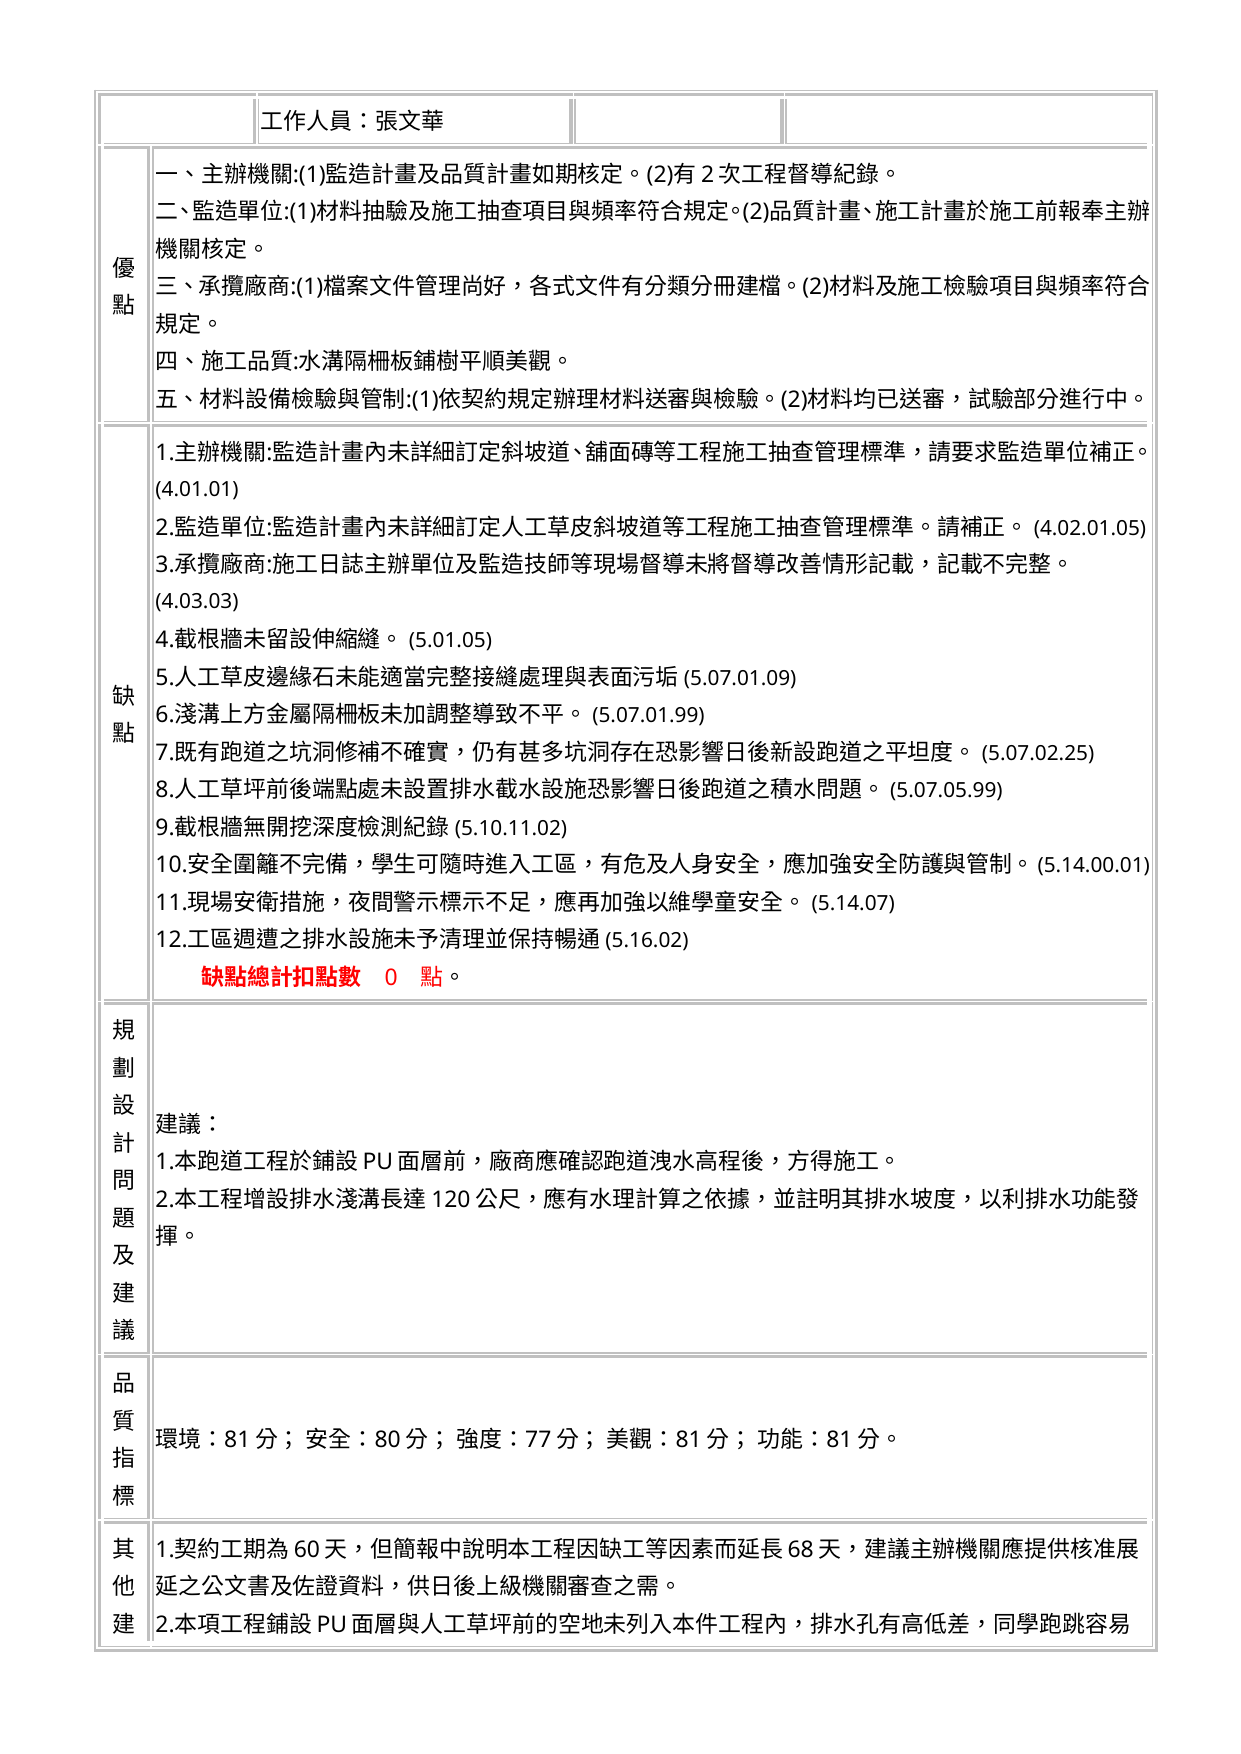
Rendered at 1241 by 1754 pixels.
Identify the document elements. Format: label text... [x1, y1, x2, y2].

table_cell 品 質 指 標 [98, 1352, 150, 1518]
table_cell 一、主辦機關:(1)監造計畫及品質計畫如期核定。(2)有2次工程督導紀錄。 二、監造單位:(1)材料抽驗及施工抽查項目與頻率符合規定。(2)品質計畫、施工計畫於施工前報奉主辦機關核定。 三、承攬廠商:(1)檔案文件管理尚好，各式文件有分類分冊建檔。(2)材料及施工檢驗項目與頻率符合規定。 四、施工品質:水溝隔柵板鋪樹平順美觀。 五、材料設備檢驗與管制:(1)依契約規定辦理材料送審與檢驗。(2)材料均已送審，試驗部分進行中。 [150, 143, 1154, 421]
table_cell [784, 91, 1154, 143]
table_cell 優 點 [98, 143, 150, 421]
table_cell 工作人員：張文華 [256, 91, 572, 143]
table_cell 缺 點 [98, 421, 150, 999]
table_cell [573, 91, 783, 143]
table_cell 環境：81分； 安全：80分； 強度：77分； 美觀：81分； 功能：81分。 [150, 1352, 1154, 1518]
table_cell 建議： 1.本跑道工程於鋪設PU面層前，廠商應確認跑道洩水高程後，方得施工。 2.本工程增設排水淺溝長達120公尺，應有水理計算之依據，並註明其排水坡度，以利排水功能發揮。 [150, 999, 1154, 1352]
table_cell 規劃 設計 問題 及 建議 [98, 999, 150, 1352]
table_cell [101, 96, 256, 143]
table_cell 1.契約工期為60天，但簡報中說明本工程因缺工等因素而延長68天，建議主辦機關應提供核准展延之公文書及佐證資料，供日後上級機關審查之需。 2.本項工程鋪設PU面層與人工草坪前的空地未列入本件工程內，排水孔有高低差，同學跑跳容易 [150, 1518, 1154, 1646]
table_cell 1.主辦機關:監造計畫內未詳細訂定斜坡道、舖面磚等工程施工抽查管理標準，請要求監造單位補正。 (4.01.01) 2.監造單位:監造計畫內未詳細訂定人工草皮斜坡道等工程施工抽查管理標準。請補正。 (4.02.01.05) 3.承攬廠商:施工日誌主辦單位及監造技師等現場督導未將督導改善情形記載，記載不完整。 (4.03.03) 4.截根牆未留設伸縮縫。 (5.01.05) 5.人工草皮邊緣石未能適當完整接縫處理與表面污垢 (5.07.01.09) 6.淺溝上方金屬隔柵板未加調整導致不平。 (5.07.01.99) 7.既有跑道之坑洞修補不確實，仍有甚多坑洞存在恐影響日後新設跑道之平坦度。 (5.07.02.25) 8.人工草坪前後端點處未設置排水截水設施恐影響日後跑道之積水問題。 (5.07.05.99) 9.截根牆無開挖深度檢測紀錄 (5.10.11.02) 10.安全圍籬不完備，學生可隨時進入工區，有危及人身安全，應加強安全防護與管制。 (5.14.00.01) 11.現場安衛措施，夜間警示標示不足，應再加強以維學童安全。 (5.14.07) 12.工區週遭之排水設施未予清理並保持暢通 (5.16.02) 缺點總計扣點數 0 點。 [150, 421, 1154, 999]
table_cell 其 他 建 [98, 1518, 150, 1646]
